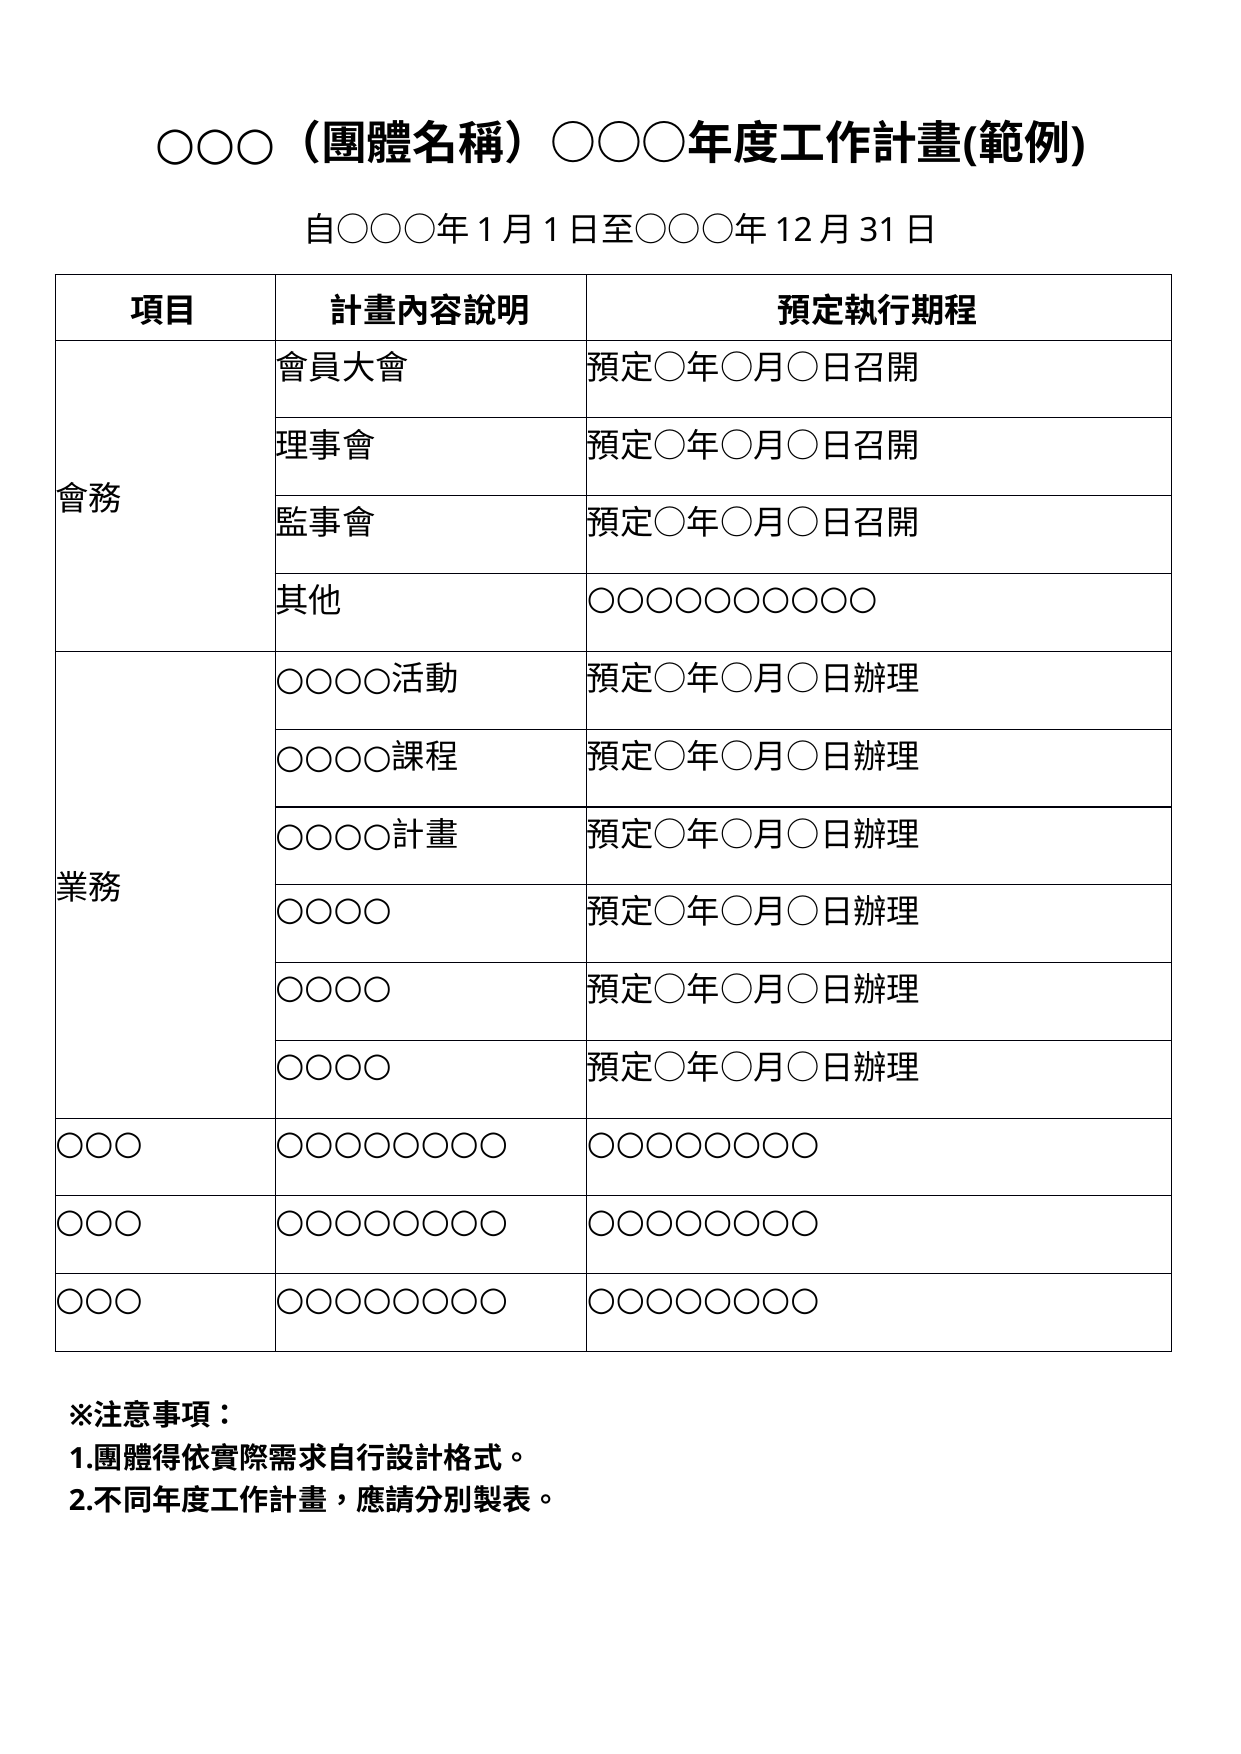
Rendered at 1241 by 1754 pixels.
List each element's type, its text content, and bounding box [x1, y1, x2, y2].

table_cell 預定○年○月○日辦理 [587, 963, 1171, 1040]
table_cell ○○○ [56, 1196, 275, 1273]
table_cell 業務 [56, 652, 275, 1118]
table_cell ○○○○○○○○ [587, 1196, 1171, 1273]
table_cell ○○○ [56, 1119, 275, 1195]
table_cell ○○○○ [276, 1041, 586, 1118]
table_cell ○○○○計畫 [276, 808, 586, 884]
text 1.團體得依實際需求自行設計格式。 [69, 1434, 1122, 1477]
table_cell 預定○年○月○日辦理 [587, 652, 1171, 728]
table_cell ○○○○○○○○ [276, 1196, 586, 1273]
table_cell 預定○年○月○日辦理 [587, 1041, 1171, 1118]
text 2.不同年度工作計畫，應請分別製表。 [69, 1477, 1122, 1519]
text ※注意事項： [69, 1392, 1122, 1434]
table_cell 其他 [276, 574, 586, 651]
table_cell ○○○○○○○○ [587, 1119, 1171, 1195]
table_cell 會務 [56, 341, 275, 651]
text 自○○○年1月1日至○○○年12月31日 [118, 208, 1122, 249]
table_cell 預定○年○月○日召開 [587, 496, 1171, 573]
table_cell ○○○ [56, 1274, 275, 1351]
table_cell 預定○年○月○日辦理 [587, 885, 1171, 962]
table_cell 預定○年○月○日召開 [587, 341, 1171, 417]
table_header 項目 [56, 275, 275, 339]
table_cell 會員大會 [276, 341, 586, 417]
table_cell ○○○○○○○○○○ [587, 574, 1171, 651]
table_cell ○○○○課程 [276, 730, 586, 806]
table_header 預定執行期程 [587, 275, 1171, 339]
table_cell 理事會 [276, 418, 586, 495]
table_cell 預定○年○月○日辦理 [587, 730, 1171, 806]
table_header 計畫內容說明 [276, 275, 586, 339]
table_cell ○○○○○○○○ [276, 1274, 586, 1351]
table_cell 監事會 [276, 496, 586, 573]
table_cell ○○○○○○○○ [587, 1274, 1171, 1351]
table_cell ○○○○ [276, 963, 586, 1040]
table_cell 預定○年○月○日召開 [587, 418, 1171, 495]
text ○○○（團體名稱）○○○年度工作計畫(範例) [118, 118, 1122, 170]
table_cell ○○○○ [276, 885, 586, 962]
table_cell 預定○年○月○日辦理 [587, 808, 1171, 884]
table_cell ○○○○活動 [276, 652, 586, 728]
table_cell ○○○○○○○○ [276, 1119, 586, 1195]
